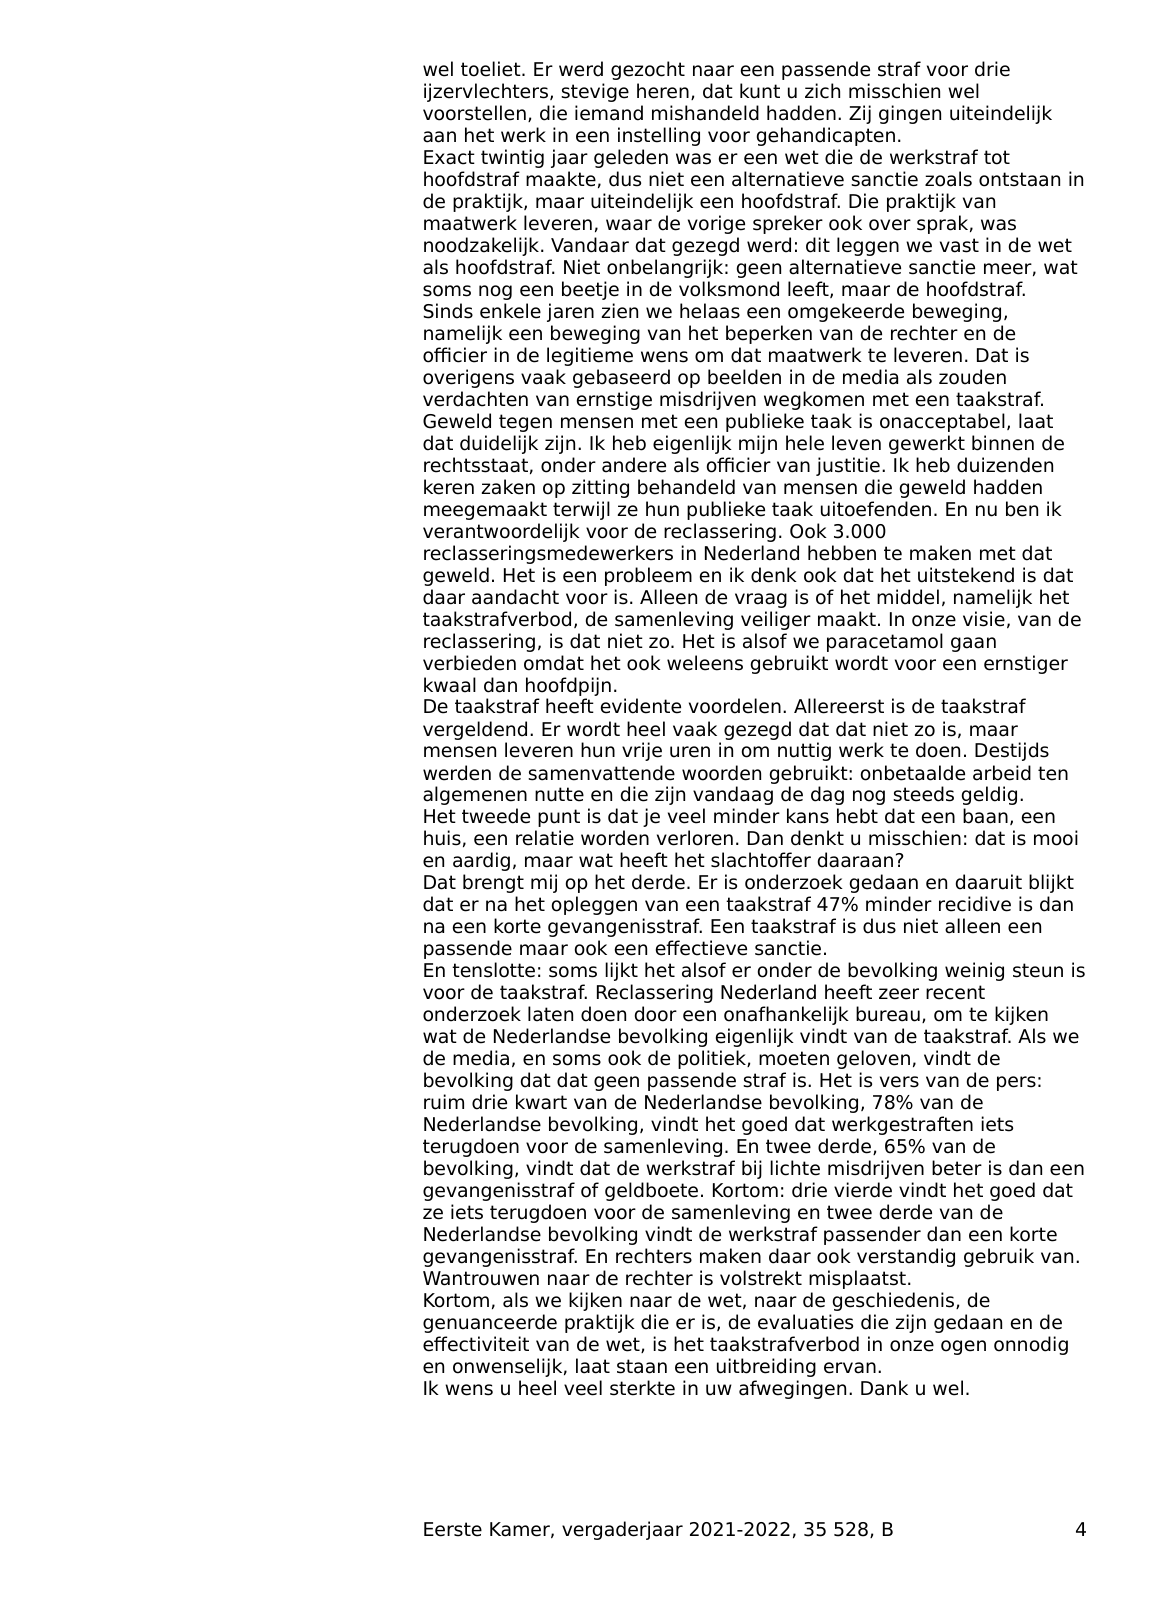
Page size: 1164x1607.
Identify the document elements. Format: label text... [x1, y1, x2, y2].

text Geweld tegen mensen met een publieke taak is onacceptabel, laat dat duidelijk zijn. Ik heb eigenlijk mijn hele leven gewerkt binnen de rechtsstaat, onder andere als officier van justitie. Ik heb duizenden keren zaken op zitting behandeld van mensen die geweld hadden meegemaakt terwijl ze hun publieke taak uitoefenden. En nu ben ik verantwoordelijk voor de reclassering. Ook 3.000 reclasseringsmedewerkers in Nederland hebben te maken met dat geweld. Het is een probleem en ik denk ook dat het uitstekend is dat daar aandacht voor is. Alleen de vraag is of het middel, namelijk het taakstrafverbod, de samenleving veiliger maakt. In onze visie, van de reclassering, is dat niet zo. Het is alsof we paracetamol gaan verbieden omdat het ook weleens gebruikt wordt voor een ernstiger kwaal dan hoofdpijn. [422, 411, 1087, 696]
text De taakstraf heeft evidente voordelen. Allereerst is de taakstraf vergeldend. Er wordt heel vaak gezegd dat dat niet zo is, maar mensen leveren hun vrije uren in om nuttig werk te doen. Destijds werden de samenvattende woorden gebruikt: onbetaalde arbeid ten algemenen nutte en die zijn vandaag de dag nog steeds geldig. [422, 696, 1087, 806]
text Sinds enkele jaren zien we helaas een omgekeerde beweging, namelijk een beweging van het beperken van de rechter en de officier in de legitieme wens om dat maatwerk te leveren. Dat is overigens vaak gebaseerd op beelden in de media als zouden verdachten van ernstige misdrijven wegkomen met een taakstraf. [422, 301, 1087, 411]
text Ik wens u heel veel sterkte in uw afwegingen. Dank u wel. [422, 1378, 1087, 1400]
text Dat brengt mij op het derde. Er is onderzoek gedaan en daaruit blijkt dat er na het opleggen van een taakstraf 47% minder recidive is dan na een korte gevangenisstraf. Een taakstraf is dus niet alleen een passende maar ook een effectieve sanctie. [422, 872, 1087, 960]
text Kortom, als we kijken naar de wet, naar de geschiedenis, de genuanceerde praktijk die er is, de evaluaties die zijn gedaan en de effectiviteit van de wet, is het taakstrafverbod in onze ogen onnodig en onwenselijk, laat staan een uitbreiding ervan. [422, 1290, 1087, 1378]
text Exact twintig jaar geleden was er een wet die de werkstraf tot hoofdstraf maakte, dus niet een alternatieve sanctie zoals ontstaan in de praktijk, maar uiteindelijk een hoofdstraf. Die praktijk van maatwerk leveren, waar de vorige spreker ook over sprak, was noodzakelijk. Vandaar dat gezegd werd: dit leggen we vast in de wet als hoofdstraf. Niet onbelangrijk: geen alternatieve sanctie meer, wat soms nog een beetje in de volksmond leeft, maar de hoofdstraf. [422, 147, 1087, 301]
text En tenslotte: soms lijkt het alsof er onder de bevolking weinig steun is voor de taakstraf. Reclassering Nederland heeft zeer recent onderzoek laten doen door een onafhankelijk bureau, om te kijken wat de Nederlandse bevolking eigenlijk vindt van de taakstraf. Als we de media, en soms ook de politiek, moeten geloven, vindt de bevolking dat dat geen passende straf is. Het is vers van de pers: ruim drie kwart van de Nederlandse bevolking, 78% van de Nederlandse bevolking, vindt het goed dat werkgestraften iets terugdoen voor de samenleving. En twee derde, 65% van de bevolking, vindt dat de werkstraf bij lichte misdrijven beter is dan een gevangenisstraf of geldboete. Kortom: drie vierde vindt het goed dat ze iets terugdoen voor de samenleving en twee derde van de Nederlandse bevolking vindt de werkstraf passender dan een korte gevangenisstraf. En rechters maken daar ook verstandig gebruik van. Wantrouwen naar de rechter is volstrekt misplaatst. [422, 960, 1087, 1290]
text wel toeliet. Er werd gezocht naar een passende straf voor drie ijzervlechters, stevige heren, dat kunt u zich misschien wel voorstellen, die iemand mishandeld hadden. Zij gingen uiteindelijk aan het werk in een instelling voor gehandicapten. [422, 59, 1087, 147]
text Het tweede punt is dat je veel minder kans hebt dat een baan, een huis, een relatie worden verloren. Dan denkt u misschien: dat is mooi en aardig, maar wat heeft het slachtoffer daaraan? [422, 806, 1087, 872]
